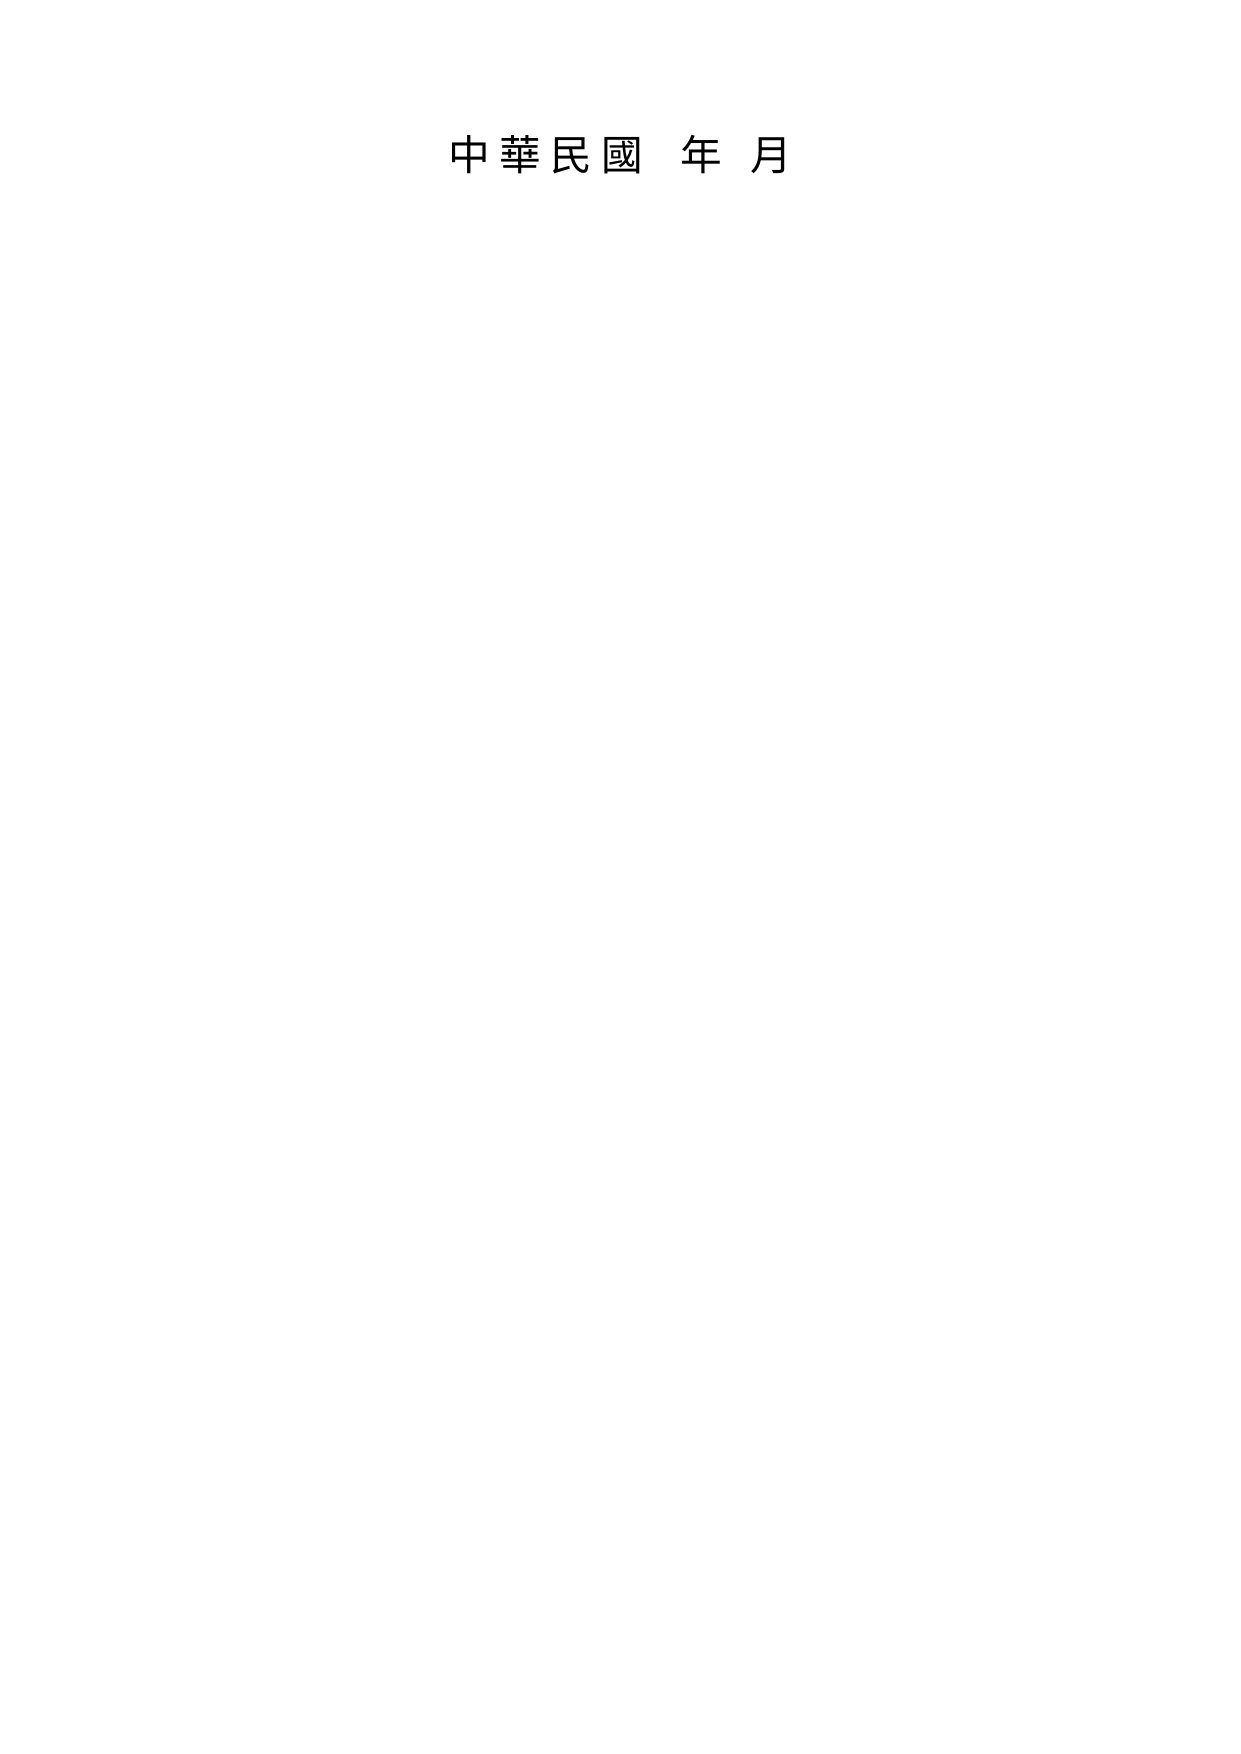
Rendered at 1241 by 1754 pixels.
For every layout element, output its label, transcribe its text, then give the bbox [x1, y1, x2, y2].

text 中 華 民 國 年 月 [106, 122, 1134, 183]
